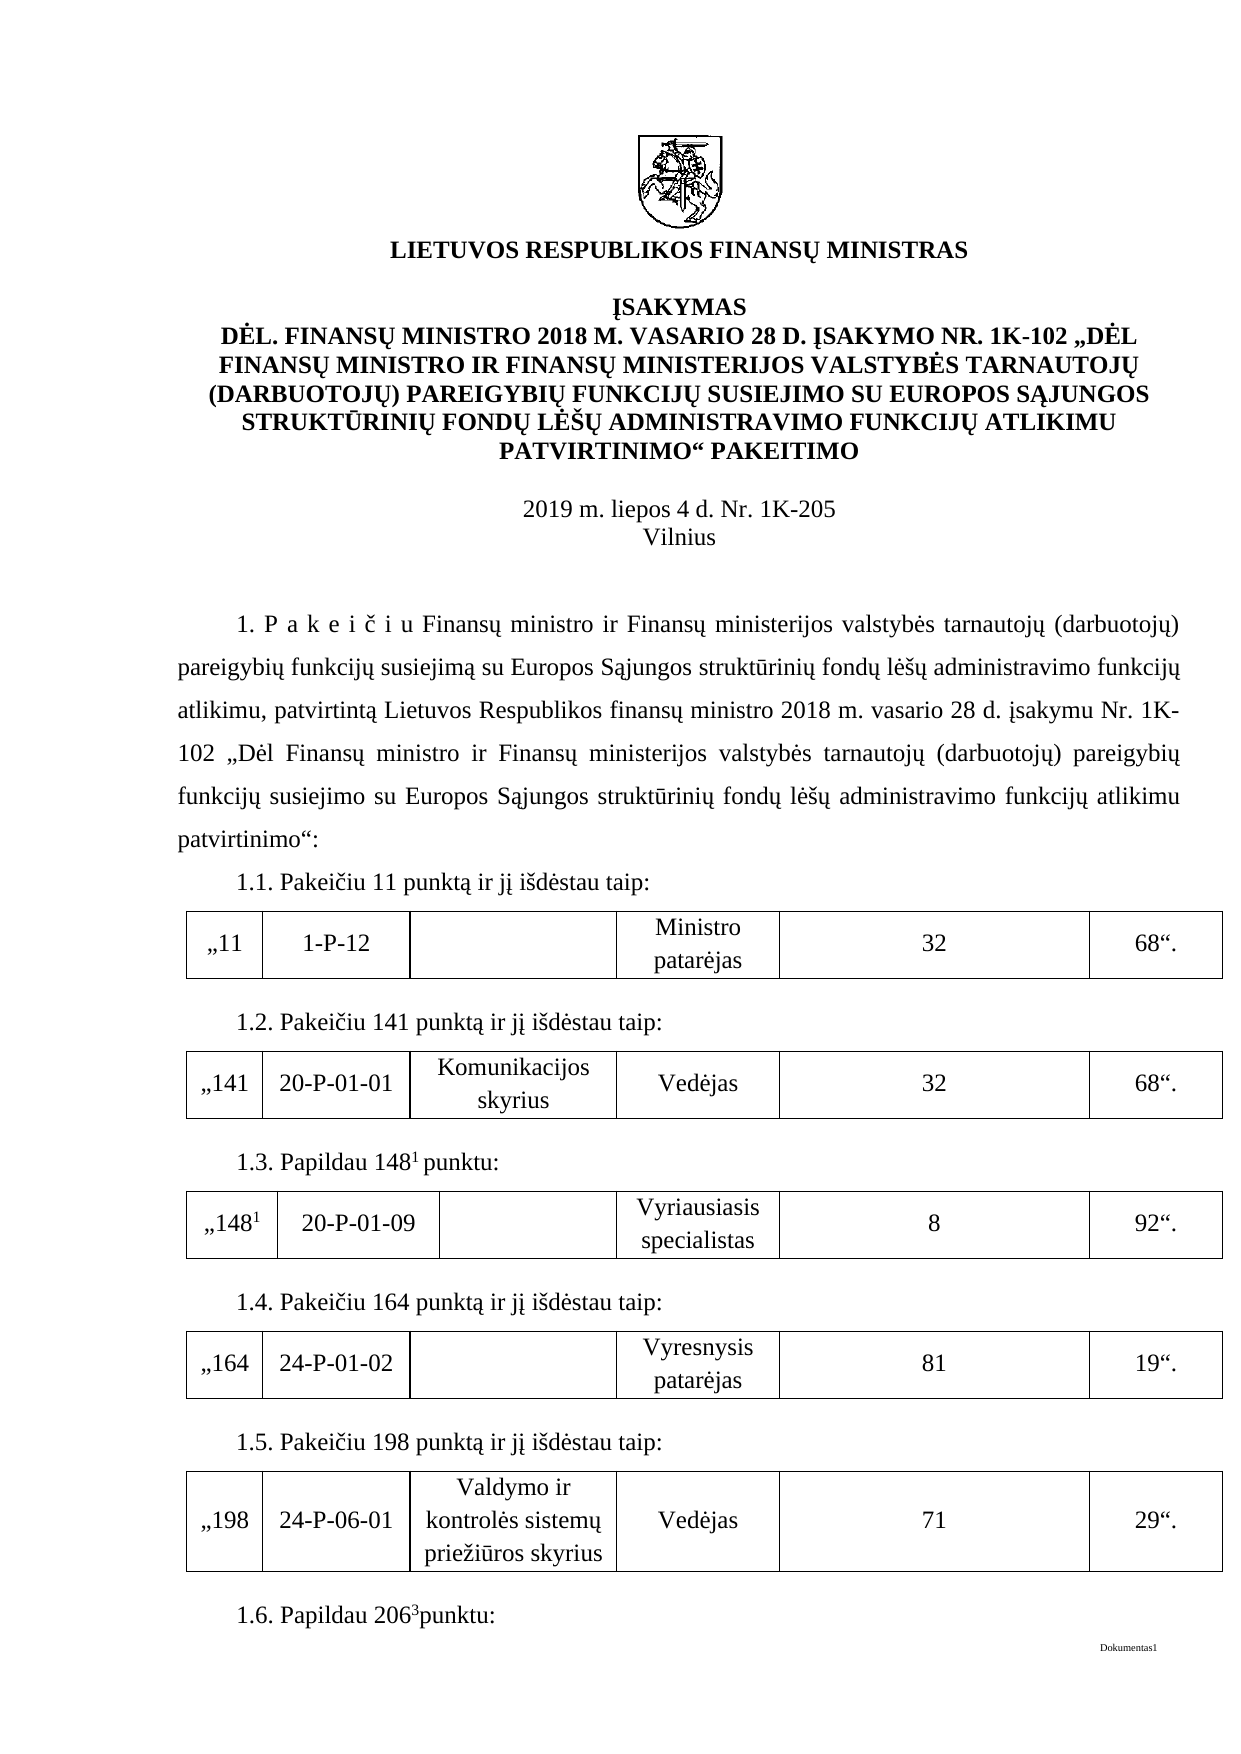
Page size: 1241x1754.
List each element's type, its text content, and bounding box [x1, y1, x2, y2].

text ĮSAKYMAS [177, 292, 1181, 321]
text 1.4. Pakeičiu 164 punktą ir jį išdėstau taip: [177, 1287, 1181, 1316]
text 2019 m. liepos 4 d. Nr. 1K-205 [177, 494, 1181, 522]
table_header 1-P-12 [263, 912, 409, 978]
table_header 68“. [1090, 1052, 1222, 1118]
table_header „198 [187, 1472, 262, 1571]
table_header 32 [780, 912, 1089, 978]
text DĖL. FINANSŲ MINISTRO 2018 M. VASARIO 28 D. ĮSAKYMO NR. 1K-102 „DĖL FINANSŲ MINISTRO IR FINANSŲ MINISTERIJOS VALSTYBĖS TARNAUTOJŲ (DARBUOTOJŲ) PAREIGYBIŲ FUNKCIJŲ SUSIEJIMO SU EUROPOS SĄJUNGOS STRUKTŪRINIŲ FONDŲ LĖŠŲ ADMINISTRAVIMO FUNKCIJŲ ATLIKIMU PATVIRTINIMO“ PAKEITIMO [177, 321, 1181, 465]
table_header „164 [187, 1332, 262, 1398]
table_header Komunikacijos skyrius [411, 1052, 616, 1118]
table_header 19“. [1090, 1332, 1222, 1398]
text LIETUVOS RESPUBLIKOS FINANSŲ MINISTRAS [177, 235, 1181, 264]
table_header 32 [780, 1052, 1089, 1118]
table_header Valdymo ir kontrolės sistemų priežiūros skyrius [411, 1472, 616, 1571]
table_header 71 [780, 1472, 1089, 1571]
table_header Vedėjas [617, 1472, 779, 1571]
table_header Vyresnysis patarėjas [617, 1332, 779, 1398]
table_header 68“. [1090, 912, 1222, 978]
table_header Vyriausiasis specialistas [617, 1192, 779, 1258]
table_header Ministro patarėjas [617, 912, 779, 978]
table_header 20-P-01-09 [278, 1192, 439, 1258]
table_header „11 [187, 912, 262, 978]
table_header „1481 [187, 1192, 277, 1258]
table_header 81 [780, 1332, 1089, 1398]
text 1.5. Pakeičiu 198 punktą ir jį išdėstau taip: [177, 1427, 1181, 1456]
table_header [411, 1332, 616, 1398]
table_header [411, 912, 616, 978]
table_header 20-P-01-01 [263, 1052, 409, 1118]
table_header 92“. [1090, 1192, 1222, 1258]
table_header 8 [780, 1192, 1089, 1258]
text 1.6. Papildau 2063punktu: [177, 1601, 1181, 1629]
text 1.2. Pakeičiu 141 punktą ir jį išdėstau taip: [177, 1007, 1181, 1036]
table_header [440, 1192, 616, 1258]
table_header 24-P-01-02 [263, 1332, 409, 1398]
text 1. P a k e i č i u Finansų ministro ir Finansų ministerijos valstybės tarnautojų (darbuotojų) pareigybių funkcijų susiejimą su Europos Sąjungos struktūrinių fondų lėšų administravimo funkcijų atlikimu, patvirtintą Lietuvos Respublikos finansų ministro 2018 m. vasario 28 d. įsakymu Nr. 1K-102 „Dėl Finansų ministro ir Finansų ministerijos valstybės tarnautojų (darbuotojų) pareigybių funkcijų susiejimo su Europos Sąjungos struktūrinių fondų lėšų administravimo funkcijų atlikimu patvirtinimo“: [177, 609, 1181, 853]
table_header Vedėjas [617, 1052, 779, 1118]
text 1.1. Pakeičiu 11 punktą ir jį išdėstau taip: [177, 867, 1181, 896]
text Vilnius [177, 522, 1181, 551]
table_header „141 [187, 1052, 262, 1118]
table_header 29“. [1090, 1472, 1222, 1571]
table_header 24-P-06-01 [263, 1472, 409, 1571]
text 1.3. Papildau 1481 punktu: [177, 1147, 1181, 1176]
